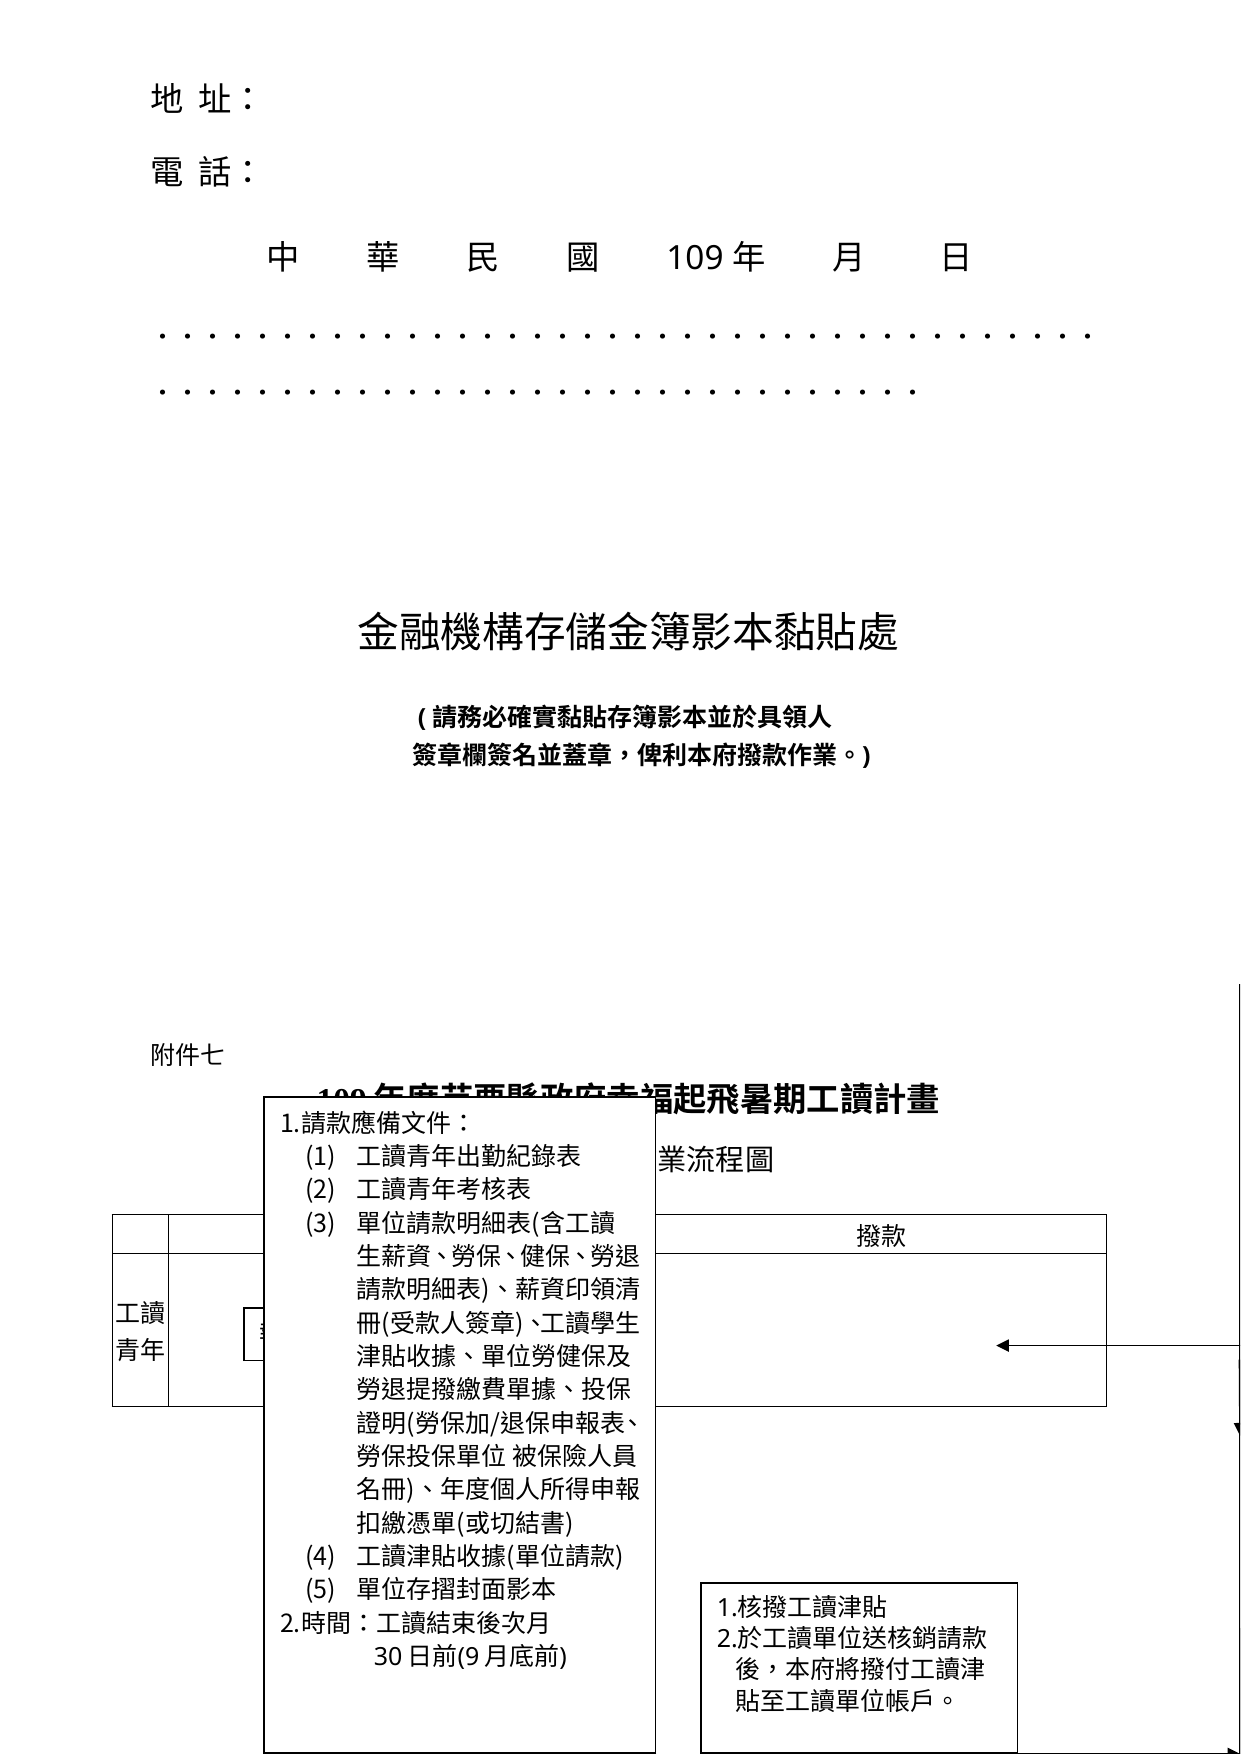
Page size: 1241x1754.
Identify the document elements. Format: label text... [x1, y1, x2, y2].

text 金融機構存儲金簿影本黏貼處 [150, 592, 1106, 667]
text 電 話： [150, 145, 1106, 194]
table_cell [656, 1254, 1106, 1406]
table_cell 工讀青年 [113, 1254, 168, 1406]
table_cell [265, 1098, 655, 1752]
text 地 址： [150, 73, 1106, 121]
text 簽章欄簽名並蓋章，俾利本府撥款作業。) [150, 735, 1106, 772]
text 請款及撥款作業流程圖 [150, 1121, 263, 1196]
text 中 華 民 國 109 年 月 日 [150, 218, 973, 293]
table_header [113, 1215, 168, 1253]
text ( 請務必確實黏貼存簿影本並於具領人 [150, 697, 1106, 735]
table_cell [169, 1254, 263, 1406]
text 附件七 [150, 1035, 1062, 1072]
text 請款及撥款作業流程圖 [656, 1121, 1106, 1196]
table_cell [702, 1584, 1017, 1752]
text ．．．．．．．．．．．．．．．．．．．．．．．．．．．．．．．．．．．．．．．．．．．．．．．．．．．．．．．．．．．．．．．．．．．．． [150, 317, 1106, 411]
table_header 請款 [169, 1215, 263, 1253]
table_cell [245, 1309, 263, 1360]
table_header 撥款 [656, 1215, 1106, 1253]
text 109年度苗栗縣政府幸福起飛暑期工讀計畫 [150, 1072, 1106, 1121]
